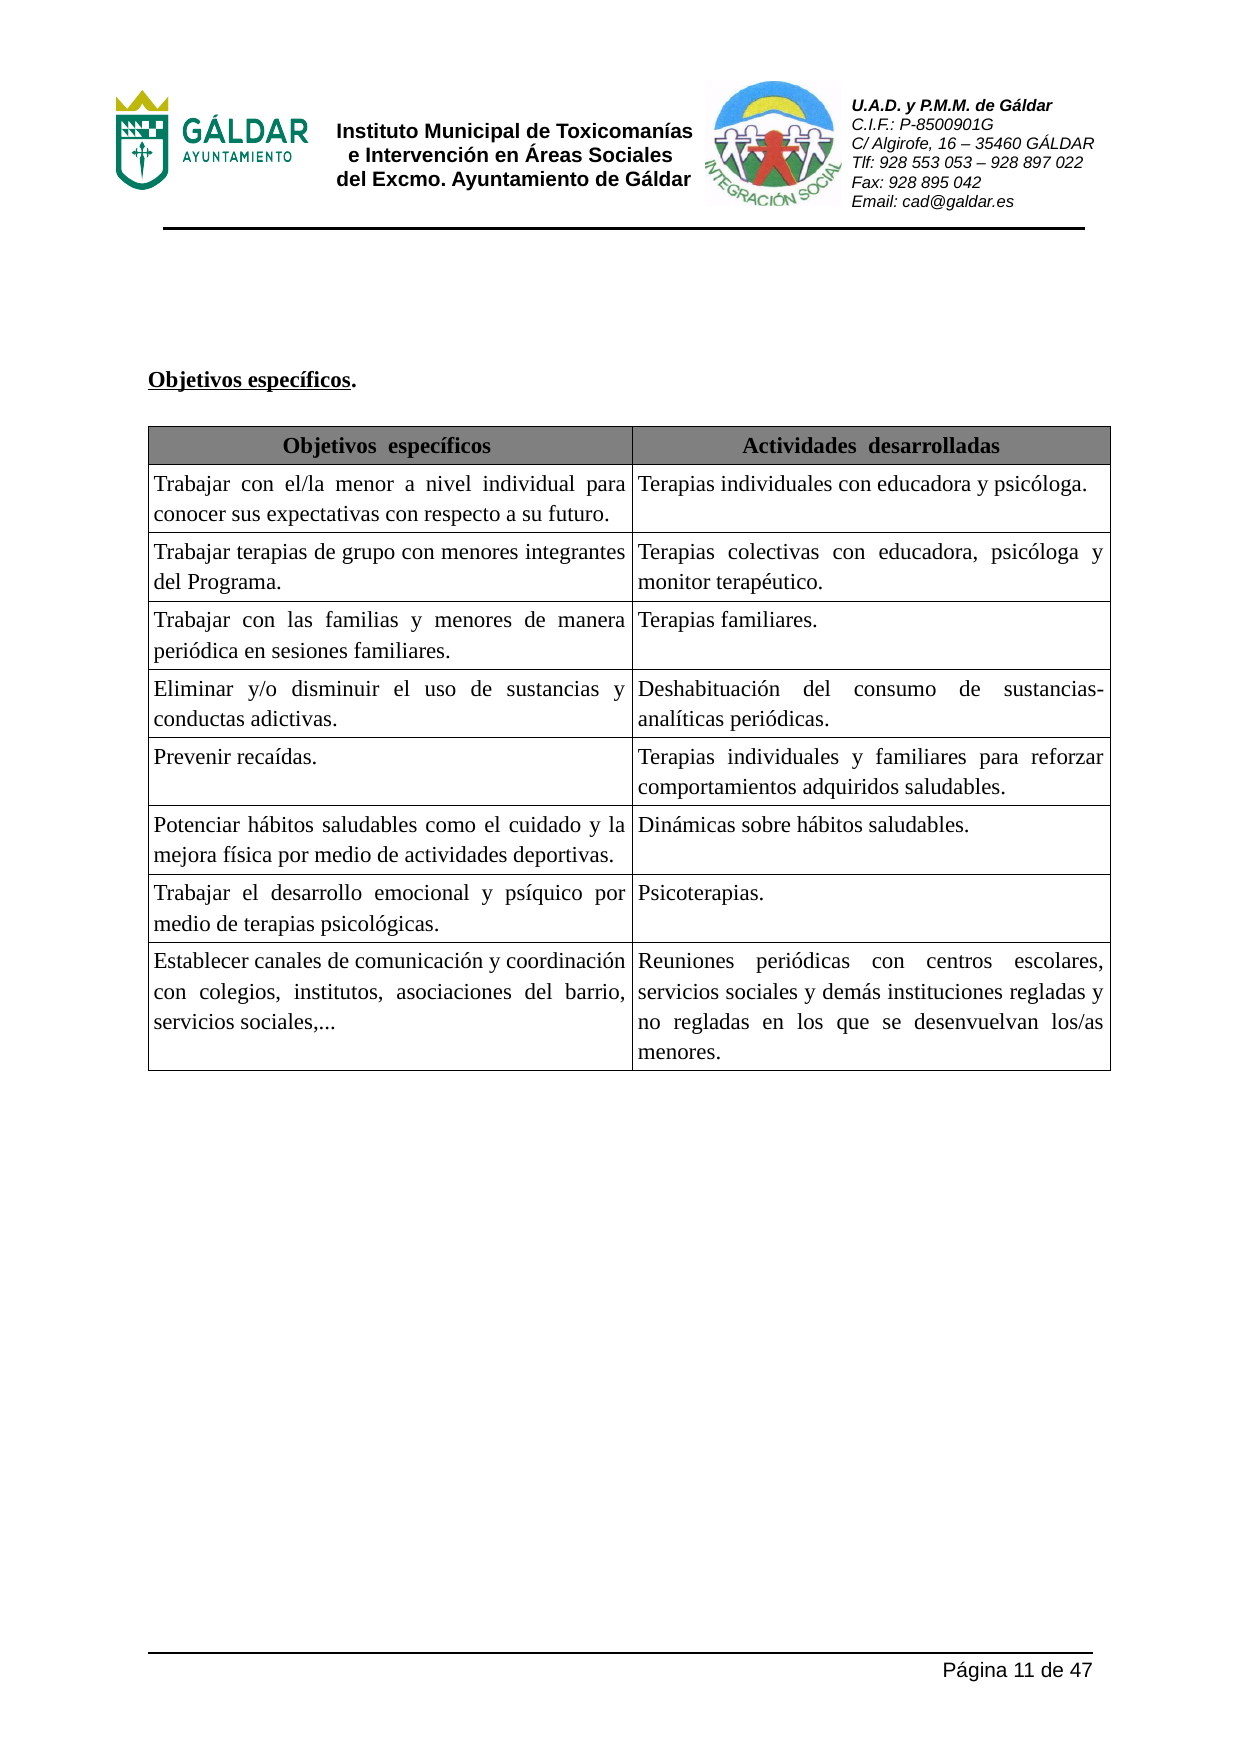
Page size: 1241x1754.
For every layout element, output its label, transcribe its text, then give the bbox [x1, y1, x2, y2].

text Objetivos específicos. [148, 366, 1093, 392]
table_cell Reuniones periódicas con centros escolares, servicios sociales y demás instituciones regladas y no regladas en los que se desenvuelvan los/as menores. [633, 943, 1110, 1070]
table_header Actividades desarrolladas [633, 427, 1110, 464]
table_cell Terapias colectivas con educadora, psicóloga y monitor terapéutico. [633, 533, 1110, 601]
table_cell Trabajar con las familias y menores de manera periódica en sesiones familiares. [149, 602, 632, 669]
table_cell Trabajar el desarrollo emocional y psíquico por medio de terapias psicológicas. [149, 875, 632, 942]
picture [96, 64, 325, 215]
table_cell Terapias individuales y familiares para reforzar comportamientos adquiridos saludables. [633, 738, 1110, 805]
table_cell Establecer canales de comunicación y coordinación con colegios, institutos, asociaciones del barrio, servicios sociales,... [149, 943, 632, 1070]
table_cell Prevenir recaídas. [149, 738, 632, 805]
table_cell Deshabituación del consumo de sustancias-analíticas periódicas. [633, 670, 1110, 737]
table_cell Terapias familiares. [633, 602, 1110, 669]
picture [705, 81, 842, 206]
table_cell Eliminar y/o disminuir el uso de sustancias y conductas adictivas. [149, 670, 632, 737]
table_cell Dinámicas sobre hábitos saludables. [633, 806, 1110, 873]
table_header Objetivos específicos [149, 427, 632, 464]
table_cell Psicoterapias. [633, 875, 1110, 942]
table_cell Trabajar con el/la menor a nivel individual para conocer sus expectativas con respecto a su futuro. [149, 465, 632, 532]
table_cell Terapias individuales con educadora y psicóloga. [633, 465, 1110, 532]
table_cell Potenciar hábitos saludables como el cuidado y la mejora física por medio de actividades deportivas. [149, 806, 632, 873]
table_cell Trabajar terapias de grupo con menores integrantes del Programa. [149, 533, 632, 601]
